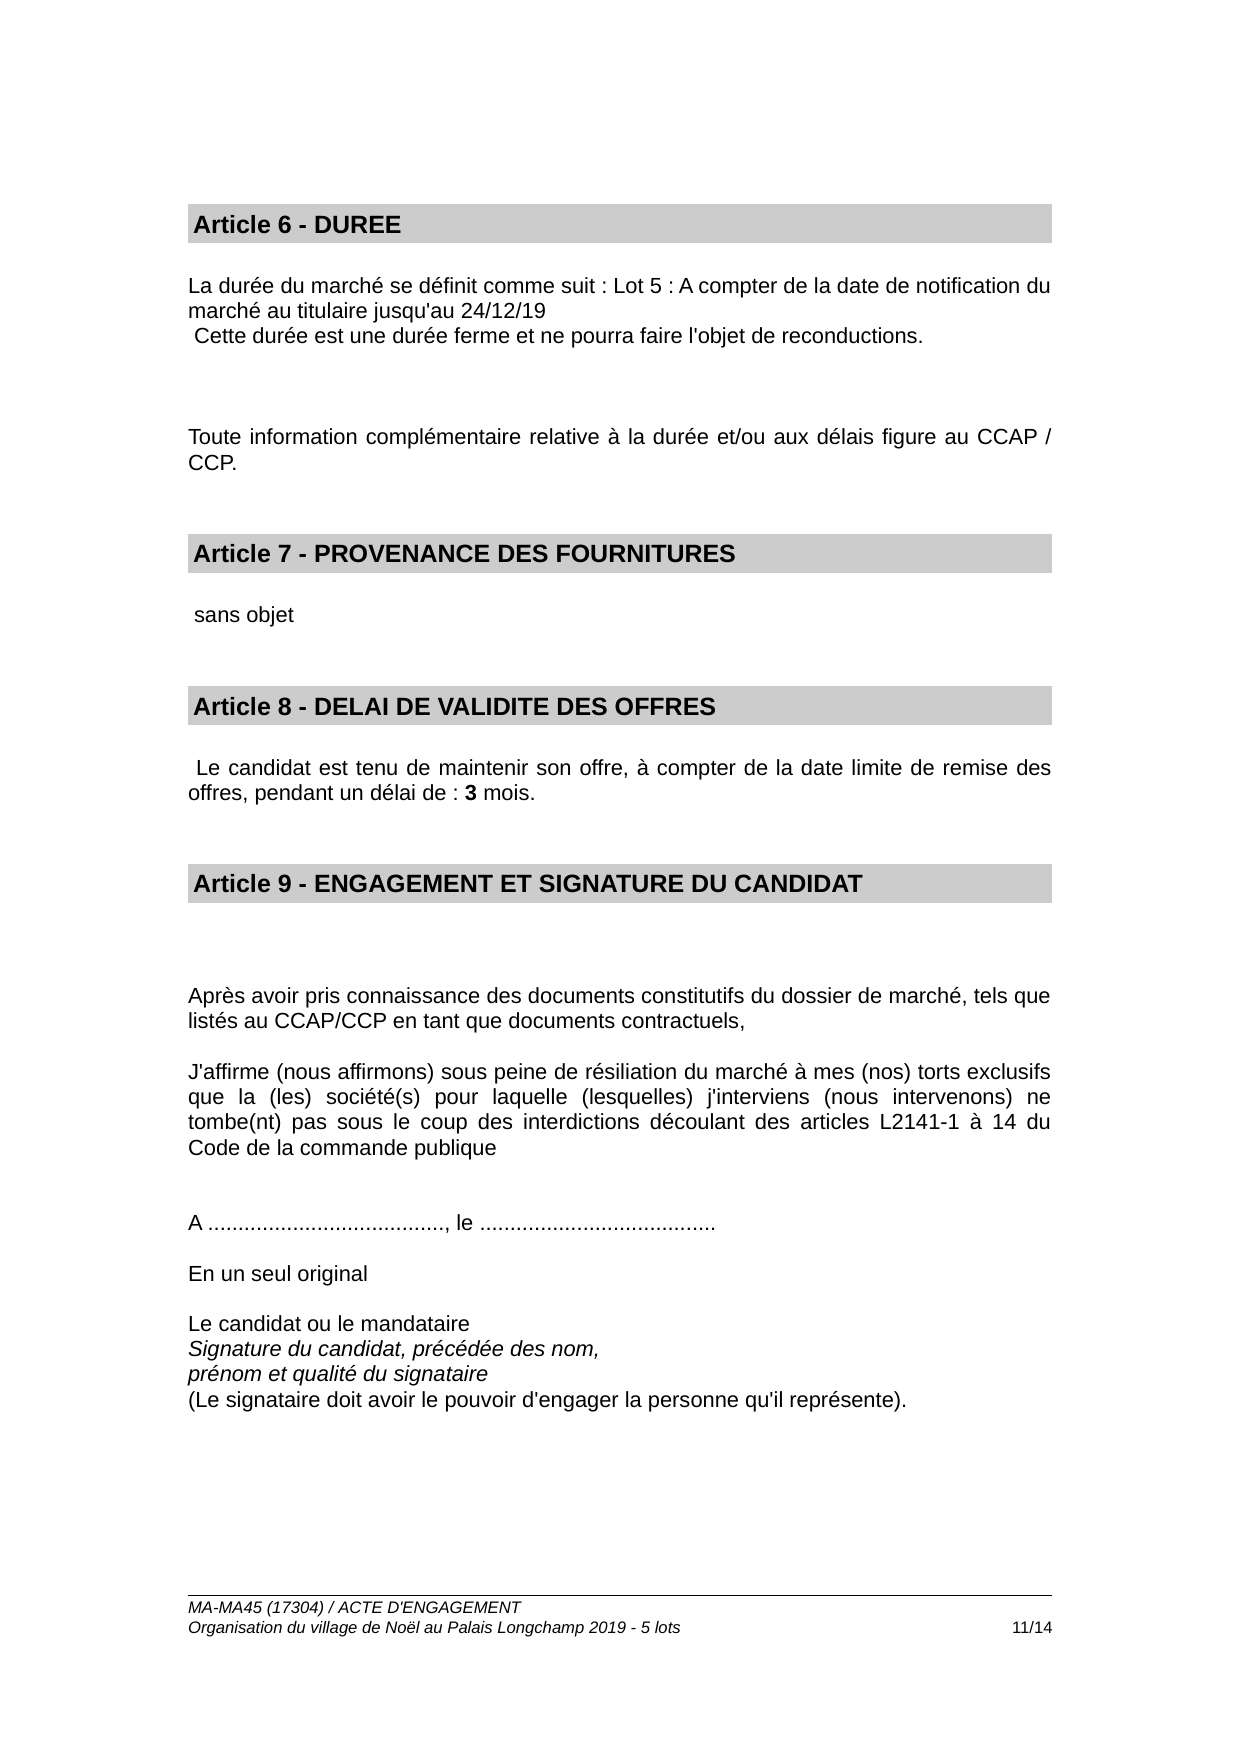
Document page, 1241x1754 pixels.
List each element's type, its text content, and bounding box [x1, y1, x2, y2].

subtitle DELAI DE VALIDITE DES OFFRES [190, 689, 1050, 723]
text Toute information complémentaire relative à la durée et/ou aux délais figure au CCAP / CCP. [188, 424, 1052, 475]
text J'affirme (nous affirmons) sous peine de résiliation du marché à mes (nos) torts exclusifs que la (les) société(s) pour laquelle (lesquelles) j'interviens (nous intervenons) ne tombe(nt) pas sous le coup des interdictions découlant des articles L2141-1 à 14 du Code de la commande publique [188, 1059, 1052, 1160]
text Cette durée est une durée ferme et ne pourra faire l'objet de reconductions. [188, 323, 1052, 349]
text Signature du candidat, précédée des nom, [188, 1336, 1052, 1361]
text A ......................................., le ....................................... [188, 1210, 1052, 1235]
text prénom et qualité du signataire [188, 1361, 1052, 1387]
subtitle DUREE [190, 207, 1050, 241]
text La durée du marché se définit comme suit : Lot 5 : A compter de la date de notification du marché au titulaire jusqu'au 24/12/19 [188, 273, 1052, 323]
text Après avoir pris connaissance des documents constitutifs du dossier de marché, tels que listés au CCAP/CCP en tant que documents contractuels, [188, 983, 1052, 1034]
text (Le signataire doit avoir le pouvoir d'engager la personne qu'il représente). [188, 1387, 1052, 1412]
text Le candidat est tenu de maintenir son offre, à compter de la date limite de remise des offres, pendant un délai de : 3 mois. [188, 755, 1052, 805]
text sans objet [188, 602, 1052, 627]
subtitle ENGAGEMENT ET SIGNATURE DU CANDIDAT [190, 867, 1050, 901]
text En un seul original [188, 1261, 1052, 1286]
text Le candidat ou le mandataire [188, 1311, 1052, 1336]
subtitle PROVENANCE DES FOURNITURES [190, 536, 1050, 570]
